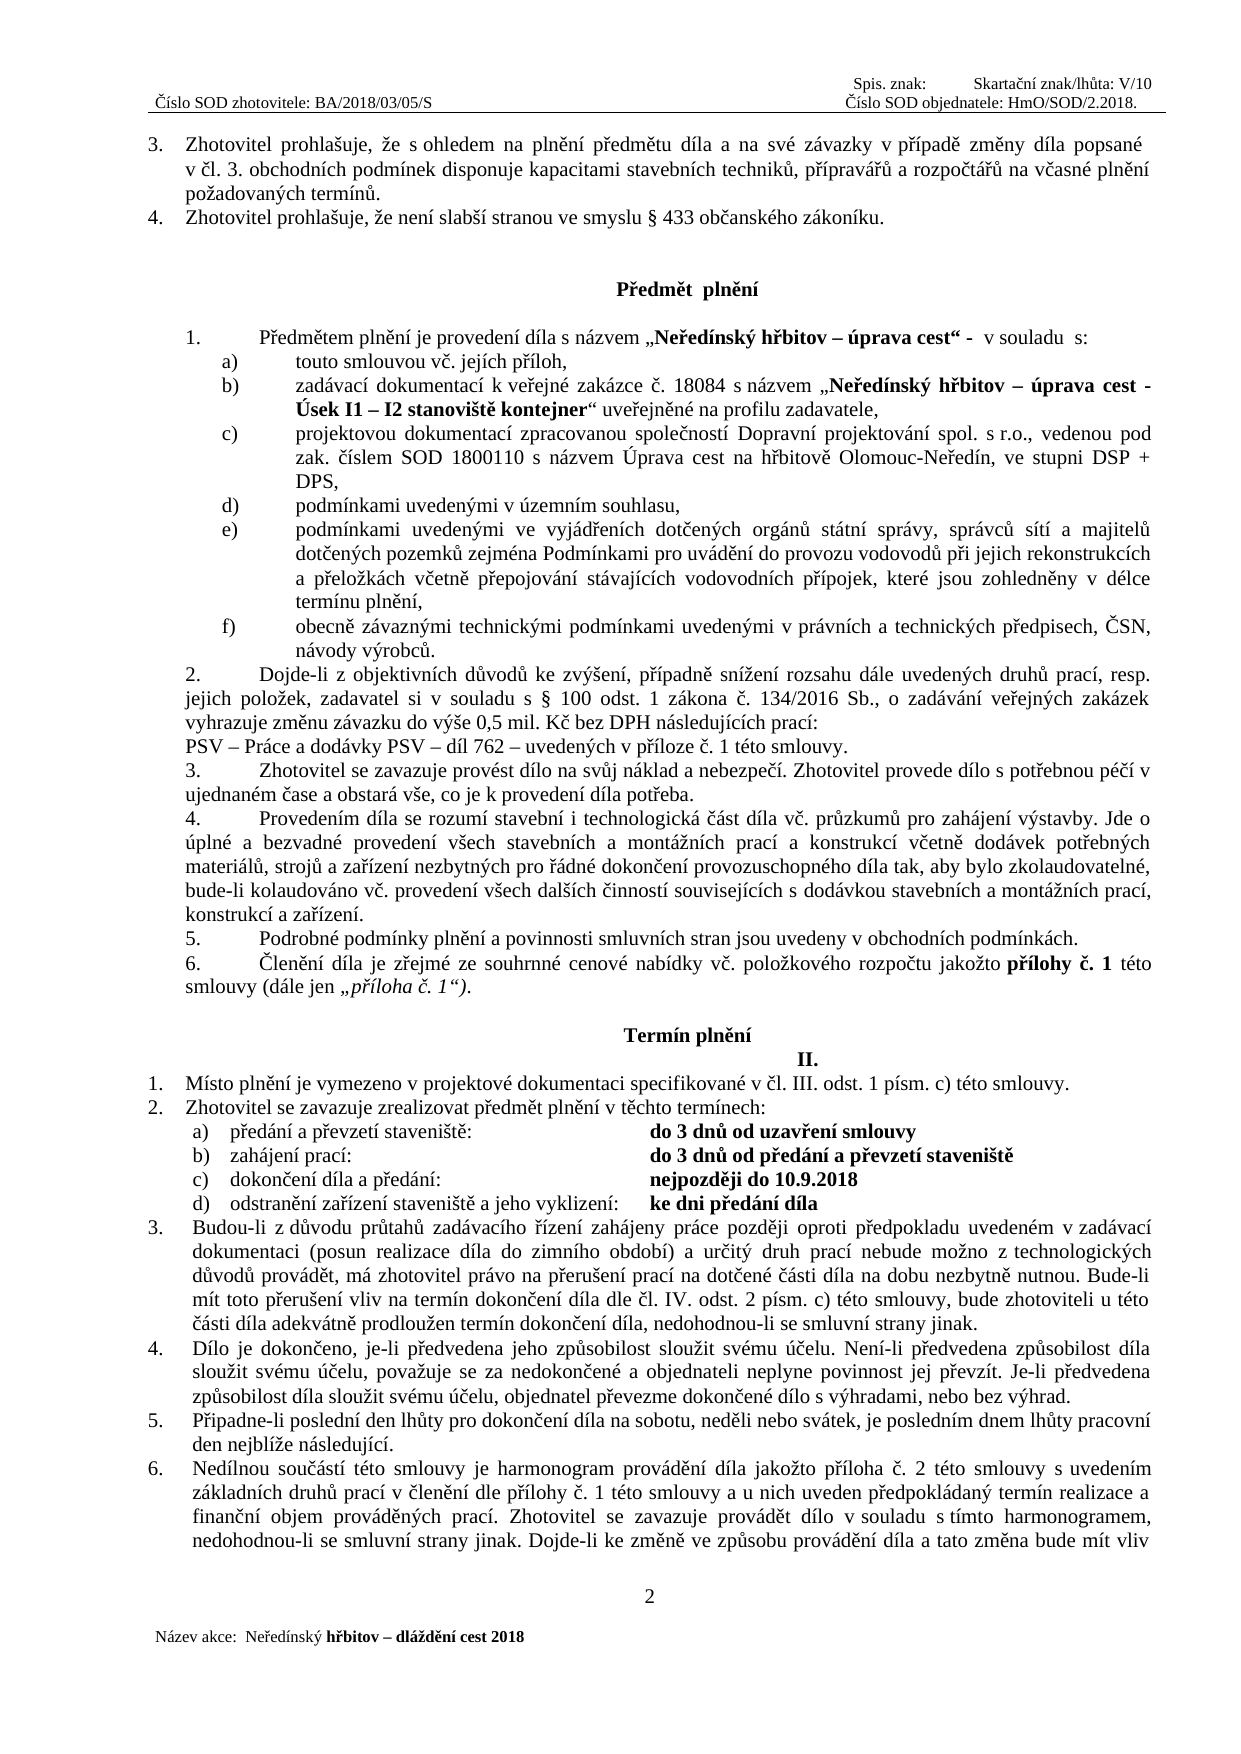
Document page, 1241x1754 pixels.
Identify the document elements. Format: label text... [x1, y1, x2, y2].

table_cell dokončení díla a předání: odstranění zařízení staveniště a jeho vyklizení: [148, 1167, 642, 1215]
list Podrobné podmínky plnění a povinnosti smluvních stran jsou uvedeny v obchodních podmínkách. [185, 926, 1152, 950]
list Zhotovitel prohlašuje, že není slabší stranou ve smyslu § 433 občanského zákoníku. [148, 204, 1152, 229]
list obecně závaznými technickými podmínkami uvedenými v právních a technických předpisech, ČSN, návody výrobců. [222, 613, 1152, 662]
list Zhotovitel se zavazuje zrealizovat předmět plnění v těchto termínech: [148, 1095, 1152, 1119]
table_header do 3 dnů od uzavření smlouvy do 3 dnů od předání a převzetí staveniště [642, 1119, 1107, 1167]
list Dojde-li z objektivních důvodů ke zvýšení, případně snížení rozsahu dále uvedených druhů prací, resp. jejich položek, zadavatel si v souladu s § 100 odst. 1 zákona č. 134/2016 Sb., o zadávání veřejných zakázek vyhrazuje změnu závazku do výše 0,5 mil. Kč bez DPH následujících prací: [185, 662, 1152, 734]
list projektovou dokumentací zpracovanou společností Dopravní projektování spol. s r.o., vedenou pod zak. číslem SOD 1800110 s názvem Úprava cest na hřbitově Olomouc-Neředín, ve stupni DSP + DPS, [222, 421, 1152, 493]
list podmínkami uvedenými ve vyjádřeních dotčených orgánů státní správy, správců sítí a majitelů dotčených pozemků zejména Podmínkami pro uvádění do provozu vodovodů při jejich rekonstrukcích a přeložkách včetně přepojování stávajících vodovodních přípojek, které jsou zohledněny v délce termínu plnění, [222, 517, 1152, 613]
list podmínkami uvedenými v územním souhlasu, [222, 493, 1152, 517]
list Zhotovitel prohlašuje, že s ohledem na plnění předmětu díla a na své závazky v případě změny díla popsané v čl. 3. obchodních podmínek disponuje kapacitami stavebních techniků, přípravářů a rozpočtářů na včasné plnění požadovaných termínů. [148, 132, 1152, 204]
list Nedílnou součástí této smlouvy je harmonogram provádění díla jakožto příloha č. 2 této smlouvy s uvedením základních druhů prací v členění dle přílohy č. 1 této smlouvy a u nich uveden předpokládaný termín realizace a finanční objem prováděných prací. Zhotovitel se zavazuje provádět dílo v souladu s tímto harmonogramem, nedohodnou-li se smluvní strany jinak. Dojde-li ke změně ve způsobu provádění díla a tato změna bude mít vliv [148, 1456, 1152, 1552]
list Členění díla je zřejmé ze souhrnné cenové nabídky vč. položkového rozpočtu jakožto přílohy č. 1 této smlouvy (dále jen „příloha č. 1“). [185, 950, 1152, 998]
list Předmětem plnění je provedení díla s názvem „Neředínský hřbitov – úprava cest“ - v souladu s: [185, 325, 1152, 349]
list Zhotovitel se zavazuje provést dílo na svůj náklad a nebezpečí. Zhotovitel provede dílo s potřebnou péčí v ujednaném čase a obstará vše, co je k provedení díla potřeba. [185, 758, 1152, 806]
list touto smlouvou vč. jejích příloh, [222, 349, 1152, 373]
list Budou-li z důvodu průtahů zadávacího řízení zahájeny práce později oproti předpokladu uvedeném v zadávací dokumentaci (posun realizace díla do zimního období) a určitý druh prací nebude možno z technologických důvodů provádět, má zhotovitel právo na přerušení prací na dotčené části díla na dobu nezbytně nutnou. Bude-li mít toto přerušení vliv na termín dokončení díla dle čl. IV. odst. 2 písm. c) této smlouvy, bude zhotoviteli u této části díla adekvátně prodloužen termín dokončení díla, nedohodnou-li se smluvní strany jinak. [148, 1215, 1152, 1335]
list Připadne-li poslední den lhůty pro dokončení díla na sobotu, neděli nebo svátek, je posledním dnem lhůty pracovní den nejblíže následující. [148, 1408, 1152, 1456]
subtitle Termín plnění [223, 1023, 1152, 1047]
table_cell nejpozději do 10.9.2018 ke dni předání díla [642, 1167, 1107, 1215]
subtitle Předmět plnění [223, 277, 1152, 301]
list Provedením díla se rozumí stavební i technologická část díla vč. průzkumů pro zahájení výstavby. Jde o úplné a bezvadné provedení všech stavebních a montážních prací a konstrukcí včetně dodávek potřebných materiálů, strojů a zařízení nezbytných pro řádné dokončení provozuschopného díla tak, aby bylo zkolaudovatelné, bude-li kolaudováno vč. provedení všech dalších činností souvisejících s dodávkou stavebních a montážních prací, konstrukcí a zařízení. [185, 806, 1152, 926]
text PSV – Práce a dodávky PSV – díl 762 – uvedených v příloze č. 1 této smlouvy. [185, 734, 1152, 758]
list zadávací dokumentací k veřejné zakázce č. 18084 s názvem „Neředínský hřbitov – úprava cest - Úsek I1 – I2 stanoviště kontejner“ uveřejněné na profilu zadavatele, [222, 373, 1152, 421]
list Dílo je dokončeno, je-li předvedena jeho způsobilost sloužit svému účelu. Není-li předvedena způsobilost díla sloužit svému účelu, považuje se za nedokončené a objednateli neplyne povinnost jej převzít. Je-li předvedena způsobilost díla sloužit svému účelu, objednatel převezme dokončené dílo s výhradami, nebo bez výhrad. [148, 1335, 1152, 1408]
table_header předání a převzetí staveniště: zahájení prací: [148, 1119, 642, 1167]
list Místo plnění je vymezeno v projektové dokumentaci specifikované v čl. III. odst. 1 písm. c) této smlouvy. [148, 1071, 1152, 1095]
